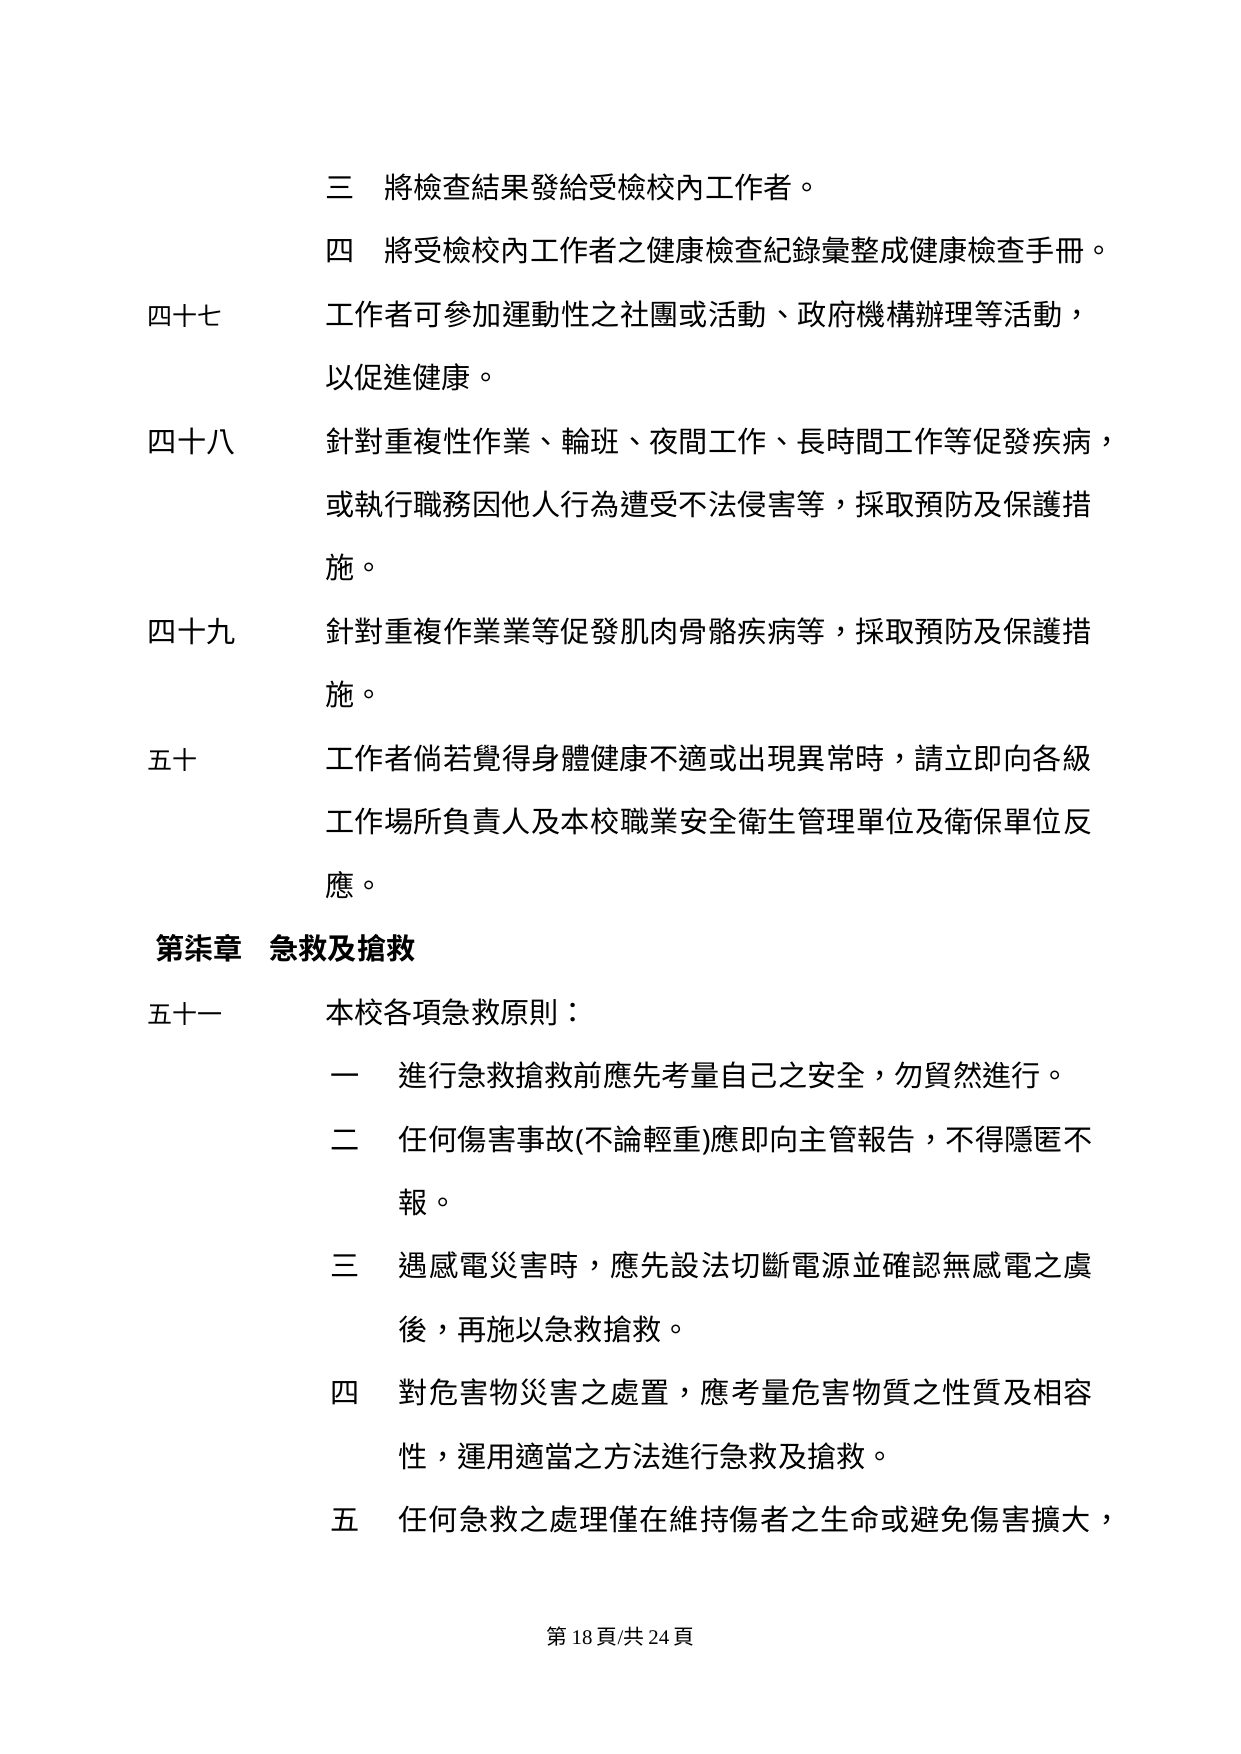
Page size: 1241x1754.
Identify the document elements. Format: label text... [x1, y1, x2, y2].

text 第柒章 急救及搶救 [148, 926, 1092, 968]
list 遇感電災害時，應先設法切斷電源並確認無感電之虞後，再施以急救搶救。 [330, 1243, 1092, 1349]
list 工作者倘若覺得身體健康不適或出現異常時，請立即向各級工作場所負責人及本校職業安全衛生管理單位及衛保單位反應。 [148, 735, 1092, 904]
list 本校各項急救原則： [148, 989, 1092, 1031]
list 任何傷害事故(不論輕重)應即向主管報告，不得隱匿不報。 [330, 1116, 1092, 1222]
list 將受檢校內工作者之健康檢查紀錄彙整成健康檢查手冊。 [325, 228, 1092, 270]
list 針對重複作業業等促發肌肉骨骼疾病等，採取預防及保護措施。 [148, 608, 1092, 714]
list 任何急救之處理僅在維持傷者之生命或避免傷害擴大，對於重大傷患應緊急送往醫療院所進一步處理。 [330, 1497, 1092, 1539]
list 針對重複性作業、輪班、夜間工作、長時間工作等促發疾病，或執行職務因他人行為遭受不法侵害等，採取預防及保護措施。 [148, 418, 1092, 587]
list 進行急救搶救前應先考量自己之安全，勿貿然進行。 [330, 1053, 1092, 1095]
list 工作者可參加運動性之社團或活動、政府機構辦理等活動，以促進健康。 [148, 291, 1092, 397]
list 對危害物災害之處置，應考量危害物質之性質及相容性，運用適當之方法進行急救及搶救。 [330, 1370, 1092, 1476]
list 將檢查結果發給受檢校內工作者。 [325, 164, 1092, 207]
